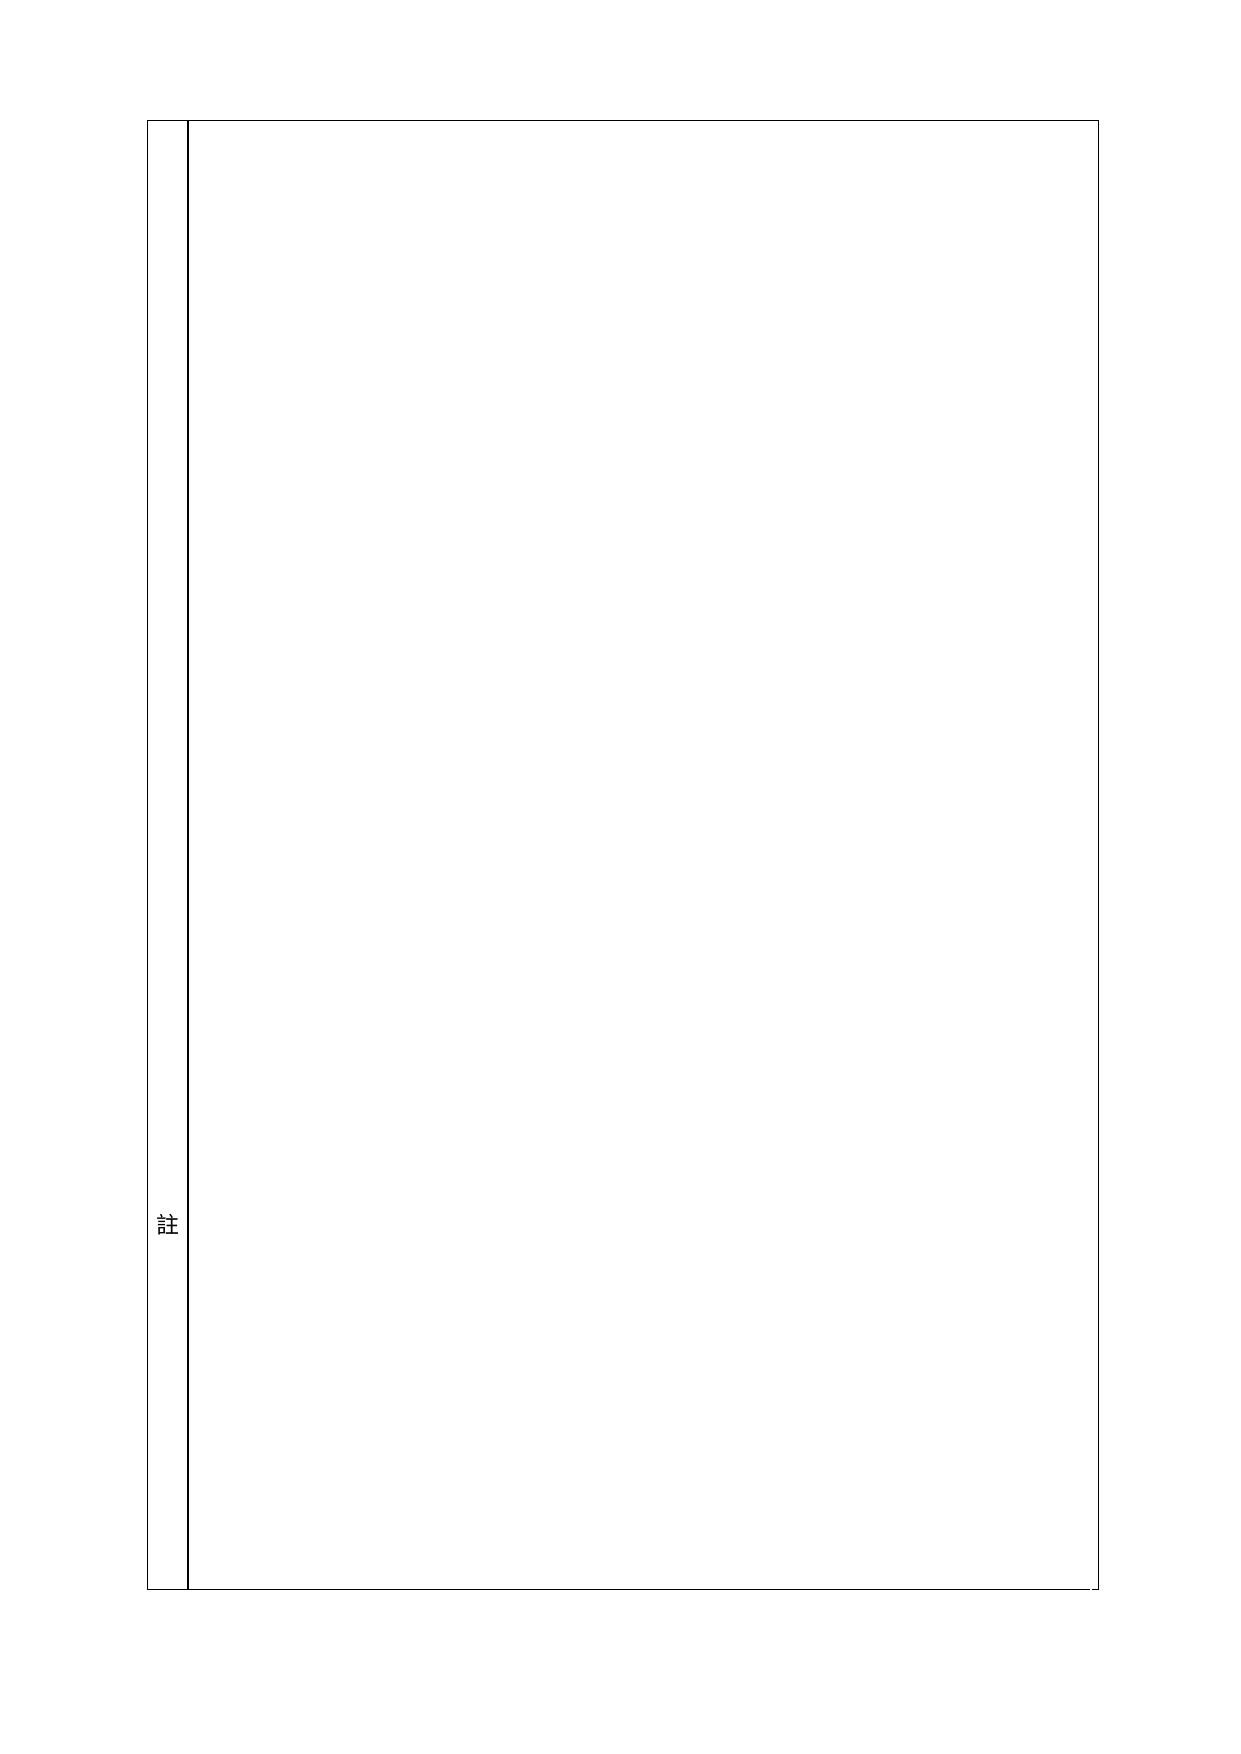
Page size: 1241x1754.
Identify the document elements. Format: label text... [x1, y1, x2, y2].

table_cell 註 [148, 121, 187, 1589]
table_cell [1026, 121, 1098, 1589]
table_cell [226, 121, 363, 1589]
table_cell [713, 121, 1026, 1589]
table_cell [189, 121, 226, 1589]
table_cell [363, 121, 713, 1589]
